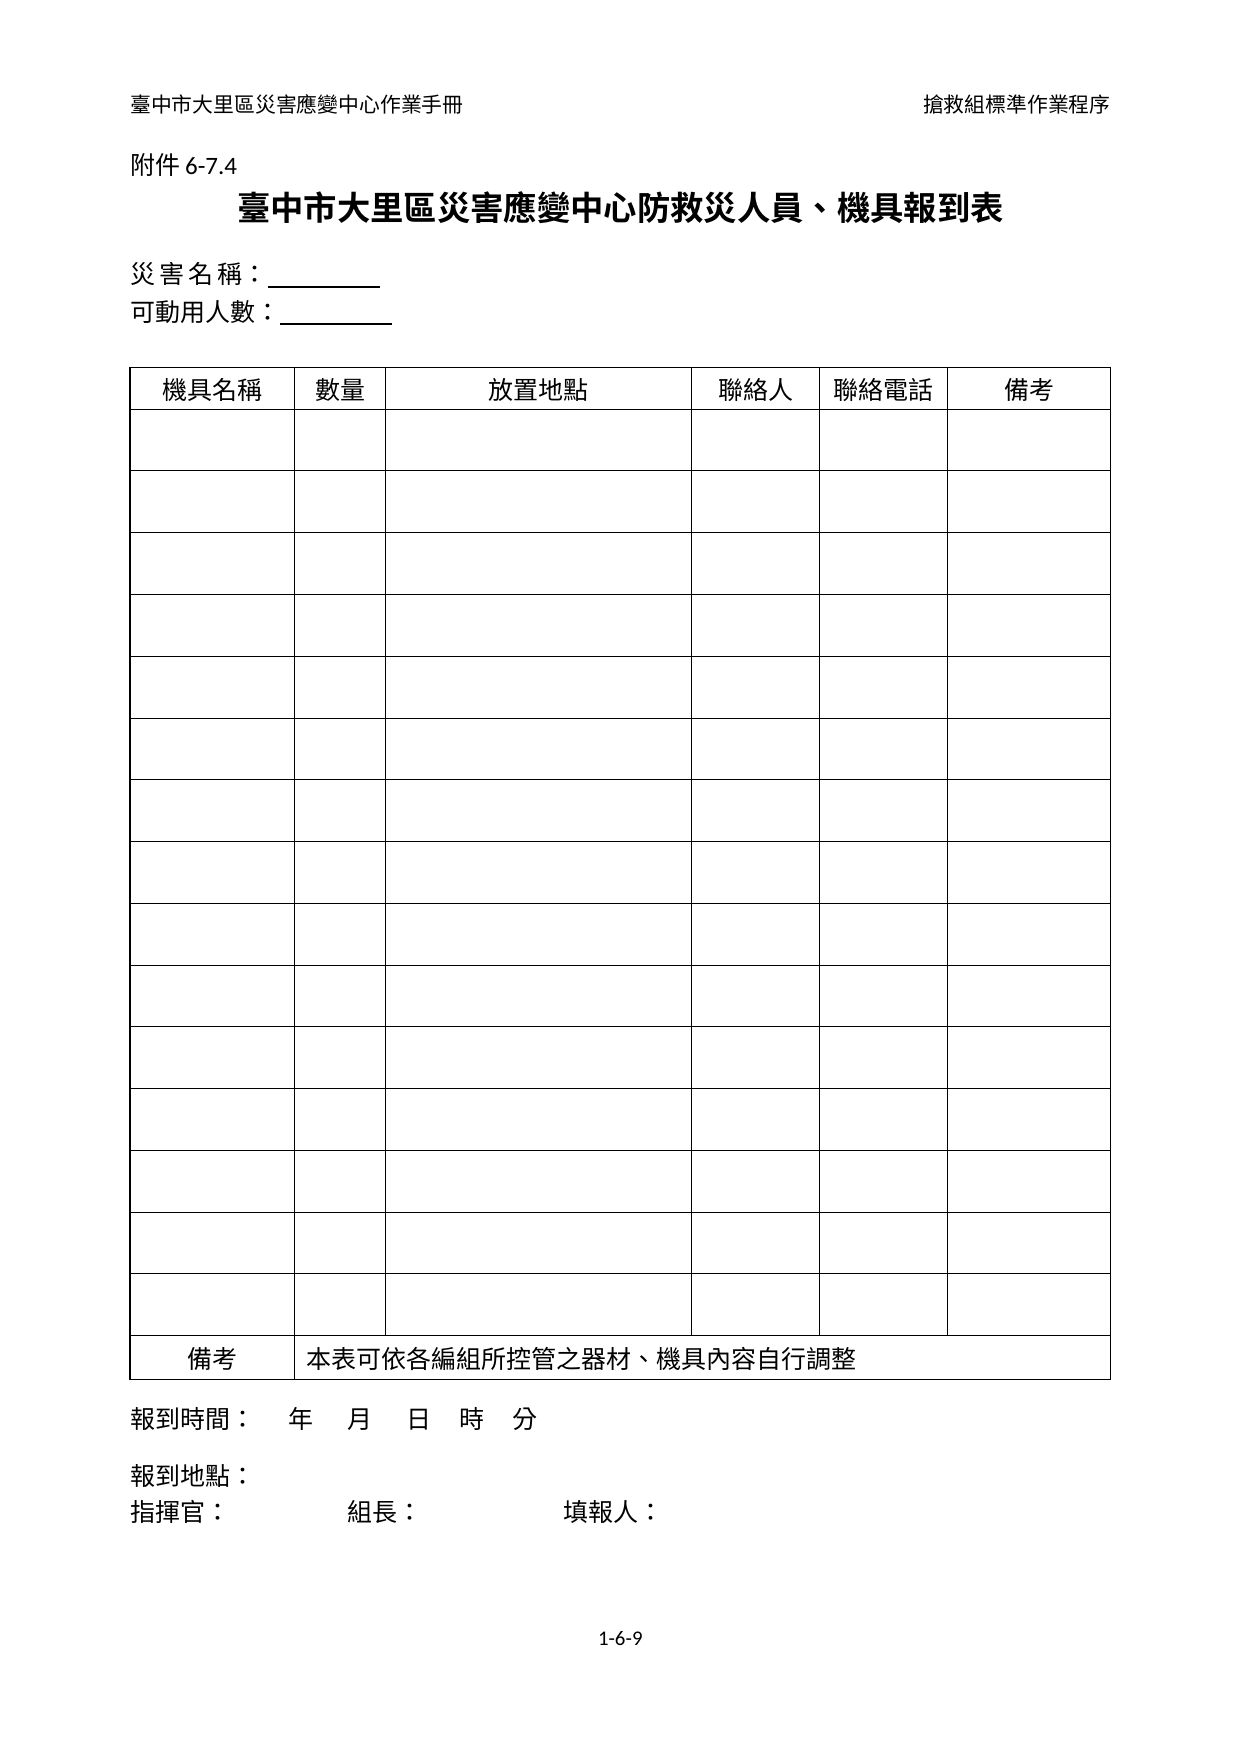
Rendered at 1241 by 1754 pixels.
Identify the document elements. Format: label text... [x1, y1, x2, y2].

table_cell [295, 719, 385, 779]
table_cell [948, 1274, 1110, 1335]
table_cell [820, 410, 947, 470]
table_cell [948, 780, 1110, 841]
text 臺中市大里區災害應變中心防救災人員、機具報到表 [130, 182, 1110, 230]
table_cell [820, 1274, 947, 1335]
table_cell [386, 1027, 691, 1088]
table_cell [386, 1274, 691, 1335]
table_cell [692, 657, 819, 717]
table_cell [692, 904, 819, 964]
text 可動用人數： [130, 292, 1110, 329]
table_cell [386, 904, 691, 964]
table_cell [948, 471, 1110, 532]
text 報到地點： [130, 1455, 1110, 1493]
table_cell [820, 719, 947, 779]
table_cell [692, 1213, 819, 1273]
table_cell [295, 1151, 385, 1212]
table_cell [131, 471, 294, 532]
table_cell [948, 533, 1110, 594]
table_cell [131, 595, 294, 656]
table_cell [820, 1151, 947, 1212]
table_cell [692, 1274, 819, 1335]
table_cell [948, 1213, 1110, 1273]
table_cell [820, 1027, 947, 1088]
table_cell [692, 1151, 819, 1212]
table_cell [820, 657, 947, 717]
table_cell [295, 657, 385, 717]
table_cell [295, 966, 385, 1026]
table_cell [820, 595, 947, 656]
table_cell [131, 966, 294, 1026]
table_cell [295, 1089, 385, 1150]
table_cell 備考 [131, 1336, 294, 1379]
table_cell [131, 657, 294, 717]
table_cell [386, 780, 691, 841]
table_cell [948, 904, 1110, 964]
table_header 聯絡人 [692, 368, 819, 409]
table_cell 本表可依各編組所控管之器材、機具內容自行調整 [295, 1336, 1110, 1379]
table_cell [131, 904, 294, 964]
table_cell [131, 719, 294, 779]
table_cell [295, 471, 385, 532]
table_cell [295, 1027, 385, 1088]
table_cell [948, 719, 1110, 779]
table_cell [948, 966, 1110, 1026]
table_cell [692, 842, 819, 903]
table_header 備考 [948, 368, 1110, 409]
table_cell [948, 410, 1110, 470]
table_cell [295, 1213, 385, 1273]
table_cell [131, 410, 294, 470]
table_cell [386, 966, 691, 1026]
text 報到時間： 年 月 日 時 分 [130, 1399, 1110, 1437]
text 災害名稱： [130, 254, 1110, 292]
table_cell [386, 410, 691, 470]
table_cell [386, 595, 691, 656]
table_cell [692, 595, 819, 656]
table_cell [386, 1213, 691, 1273]
table_cell [692, 780, 819, 841]
table_cell [692, 1089, 819, 1150]
table_cell [948, 657, 1110, 717]
table_cell [131, 1027, 294, 1088]
table_cell [386, 719, 691, 779]
table_cell [948, 842, 1110, 903]
table_cell [295, 533, 385, 594]
table_cell [131, 1089, 294, 1150]
table_cell [692, 533, 819, 594]
table_cell [131, 1151, 294, 1212]
table_header 機具名稱 [131, 368, 294, 409]
text 指揮官： 組長： 填報人： [130, 1493, 1110, 1529]
table_cell [948, 1027, 1110, 1088]
table_cell [948, 1151, 1110, 1212]
table_cell [386, 842, 691, 903]
table_cell [820, 471, 947, 532]
table_cell [131, 780, 294, 841]
table_cell [948, 595, 1110, 656]
table_cell [692, 966, 819, 1026]
table_cell [131, 533, 294, 594]
table_cell [295, 410, 385, 470]
table_cell [131, 1213, 294, 1273]
table_cell [820, 904, 947, 964]
table_cell [820, 1213, 947, 1273]
table_cell [131, 842, 294, 903]
table_cell [692, 1027, 819, 1088]
table_cell [692, 719, 819, 779]
table_cell [295, 595, 385, 656]
table_cell [386, 1151, 691, 1212]
table_cell [295, 904, 385, 964]
table_cell [692, 410, 819, 470]
table_cell [820, 780, 947, 841]
table_header 放置地點 [386, 368, 691, 409]
table_header 聯絡電話 [820, 368, 947, 409]
table_cell [131, 1274, 294, 1335]
table_cell [386, 657, 691, 717]
table_cell [295, 842, 385, 903]
table_cell [295, 780, 385, 841]
table_cell [820, 1089, 947, 1150]
table_header 數量 [295, 368, 385, 409]
text 附件6-7.4 [130, 146, 1110, 182]
table_cell [386, 1089, 691, 1150]
table_cell [948, 1089, 1110, 1150]
table_cell [820, 966, 947, 1026]
table_cell [820, 533, 947, 594]
table_cell [820, 842, 947, 903]
table_cell [386, 471, 691, 532]
table_cell [386, 533, 691, 594]
table_cell [295, 1274, 385, 1335]
table_cell [692, 471, 819, 532]
